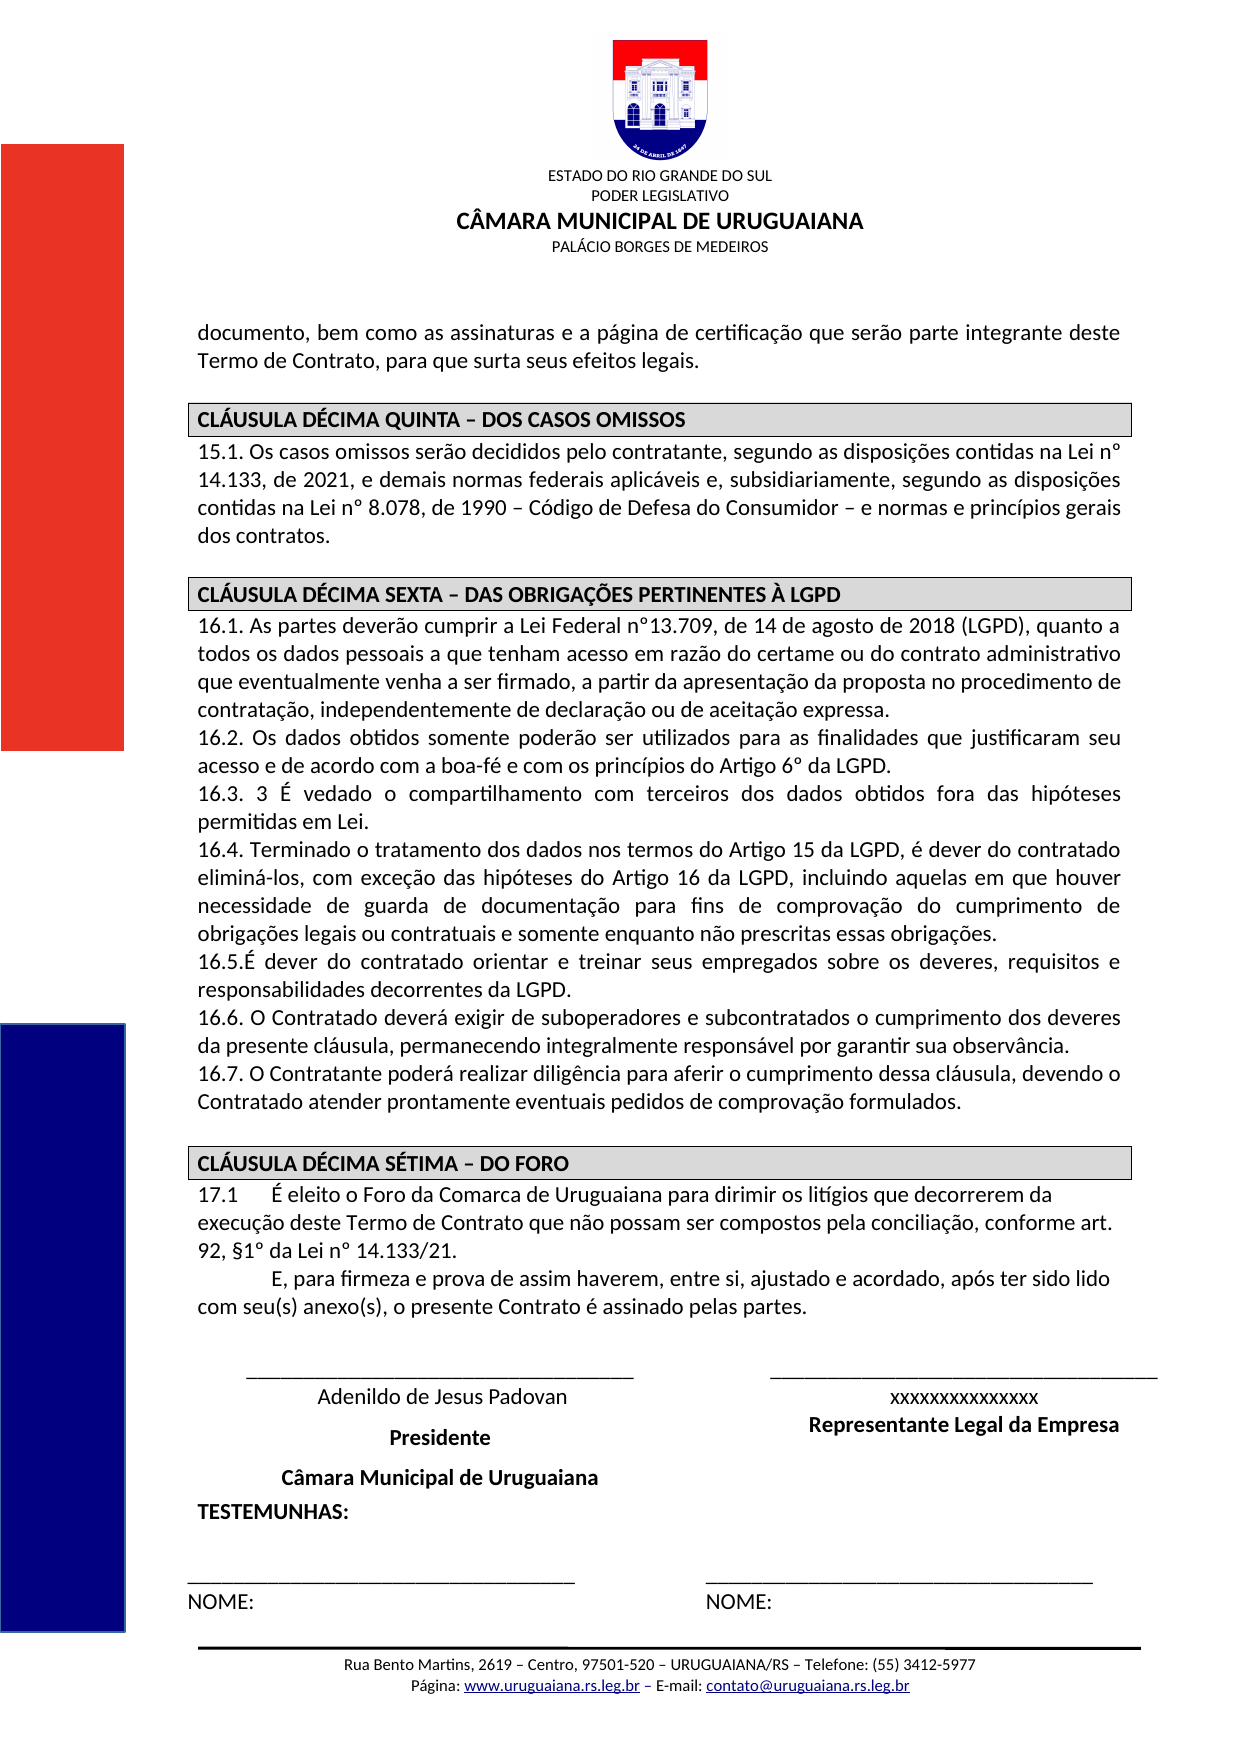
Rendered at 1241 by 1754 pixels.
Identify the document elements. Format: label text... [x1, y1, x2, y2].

text 15.1. Os casos omissos serão decididos pelo contratante, segundo as disposições contidas na Lei nº 14.133, de 2021, e demais normas federais aplicáveis e, subsidiariamente, segundo as disposições contidas na Lei nº 8.078, de 1990 – Código de Defesa do Consumidor – e normas e princípios gerais dos contratos. [197, 437, 1123, 549]
text 16.7. O Contratante poderá realizar diligência para aferir o cumprimento dessa cláusula, devendo o Contratado atender prontamente eventuais pedidos de comprovação formulados. [197, 1059, 1123, 1116]
text 16.2. Os dados obtidos somente poderão ser utilizados para as finalidades que justificaram seu acesso e de acordo com a boa-fé e com os princípios do Artigo 6º da LGPD. [197, 723, 1123, 779]
picture [589, 29, 731, 165]
table_header __________________________________ xxxxxxxxxxxxxxx Representante Legal da Empresa [699, 1349, 1229, 1497]
table_header __________________________________ Adenildo de Jesus Padovan Presidente Câmara Municipal de Uruguaiana [181, 1349, 699, 1497]
table_header __________________________________ NOME: [700, 1553, 1231, 1621]
text CLÁUSULA décima quinta – DOS CASOS OMISSOS [189, 404, 1131, 436]
text 16.3. 3 É vedado o compartilhamento com terceiros dos dados obtidos fora das hipóteses permitidas em Lei. [197, 779, 1123, 835]
text 16.5.É dever do contratado orientar e treinar seus empregados sobre os deveres, requisitos e responsabilidades decorrentes da LGPD. [197, 947, 1123, 1003]
text CLÁUSULA décima SEXTA – DAS OBRIGAÇÕES PERTINENTES À LGPD [189, 578, 1131, 610]
text TESTEMUNHAS: [197, 1497, 1123, 1525]
text 17.1 É eleito o Foro da Comarca de Uruguaiana para dirimir os litígios que decorrerem da execução deste Termo de Contrato que não possam ser compostos pela conciliação, conforme art. 92, §1º da Lei nº 14.133/21. [197, 1180, 1123, 1264]
text documento, bem como as assinaturas e a página de certificação que serão parte integrante deste Termo de Contrato, para que surta seus efeitos legais. [197, 318, 1123, 374]
text CLÁUSULA DÉCIMA sétima – DO FORO [189, 1147, 1131, 1179]
text 16.6. O Contratado deverá exigir de suboperadores e subcontratados o cumprimento dos deveres da presente cláusula, permanecendo integralmente responsável por garantir sua observância. [197, 1003, 1123, 1059]
text 16.1. As partes deverão cumprir a Lei Federal nº13.709, de 14 de agosto de 2018 (LGPD), quanto a todos os dados pessoais a que tenham acesso em razão do certame ou do contrato administrativo que eventualmente venha a ser firmado, a partir da apresentação da proposta no procedimento de contratação, independentemente de declaração ou de aceitação expressa. [197, 611, 1123, 723]
text 16.4. Terminado o tratamento dos dados nos termos do Artigo 15 da LGPD, é dever do contratado eliminá-los, com exceção das hipóteses do Artigo 16 da LGPD, incluindo aquelas em que houver necessidade de guarda de documentação para fins de comprovação do cumprimento de obrigações legais ou contratuais e somente enquanto não prescritas essas obrigações. [197, 835, 1123, 947]
text E, para firmeza e prova de assim haverem, entre si, ajustado e acordado, após ter sido lido com seu(s) anexo(s), o presente Contrato é assinado pelas partes. [197, 1264, 1123, 1320]
table_header __________________________________ NOME: [182, 1553, 700, 1621]
